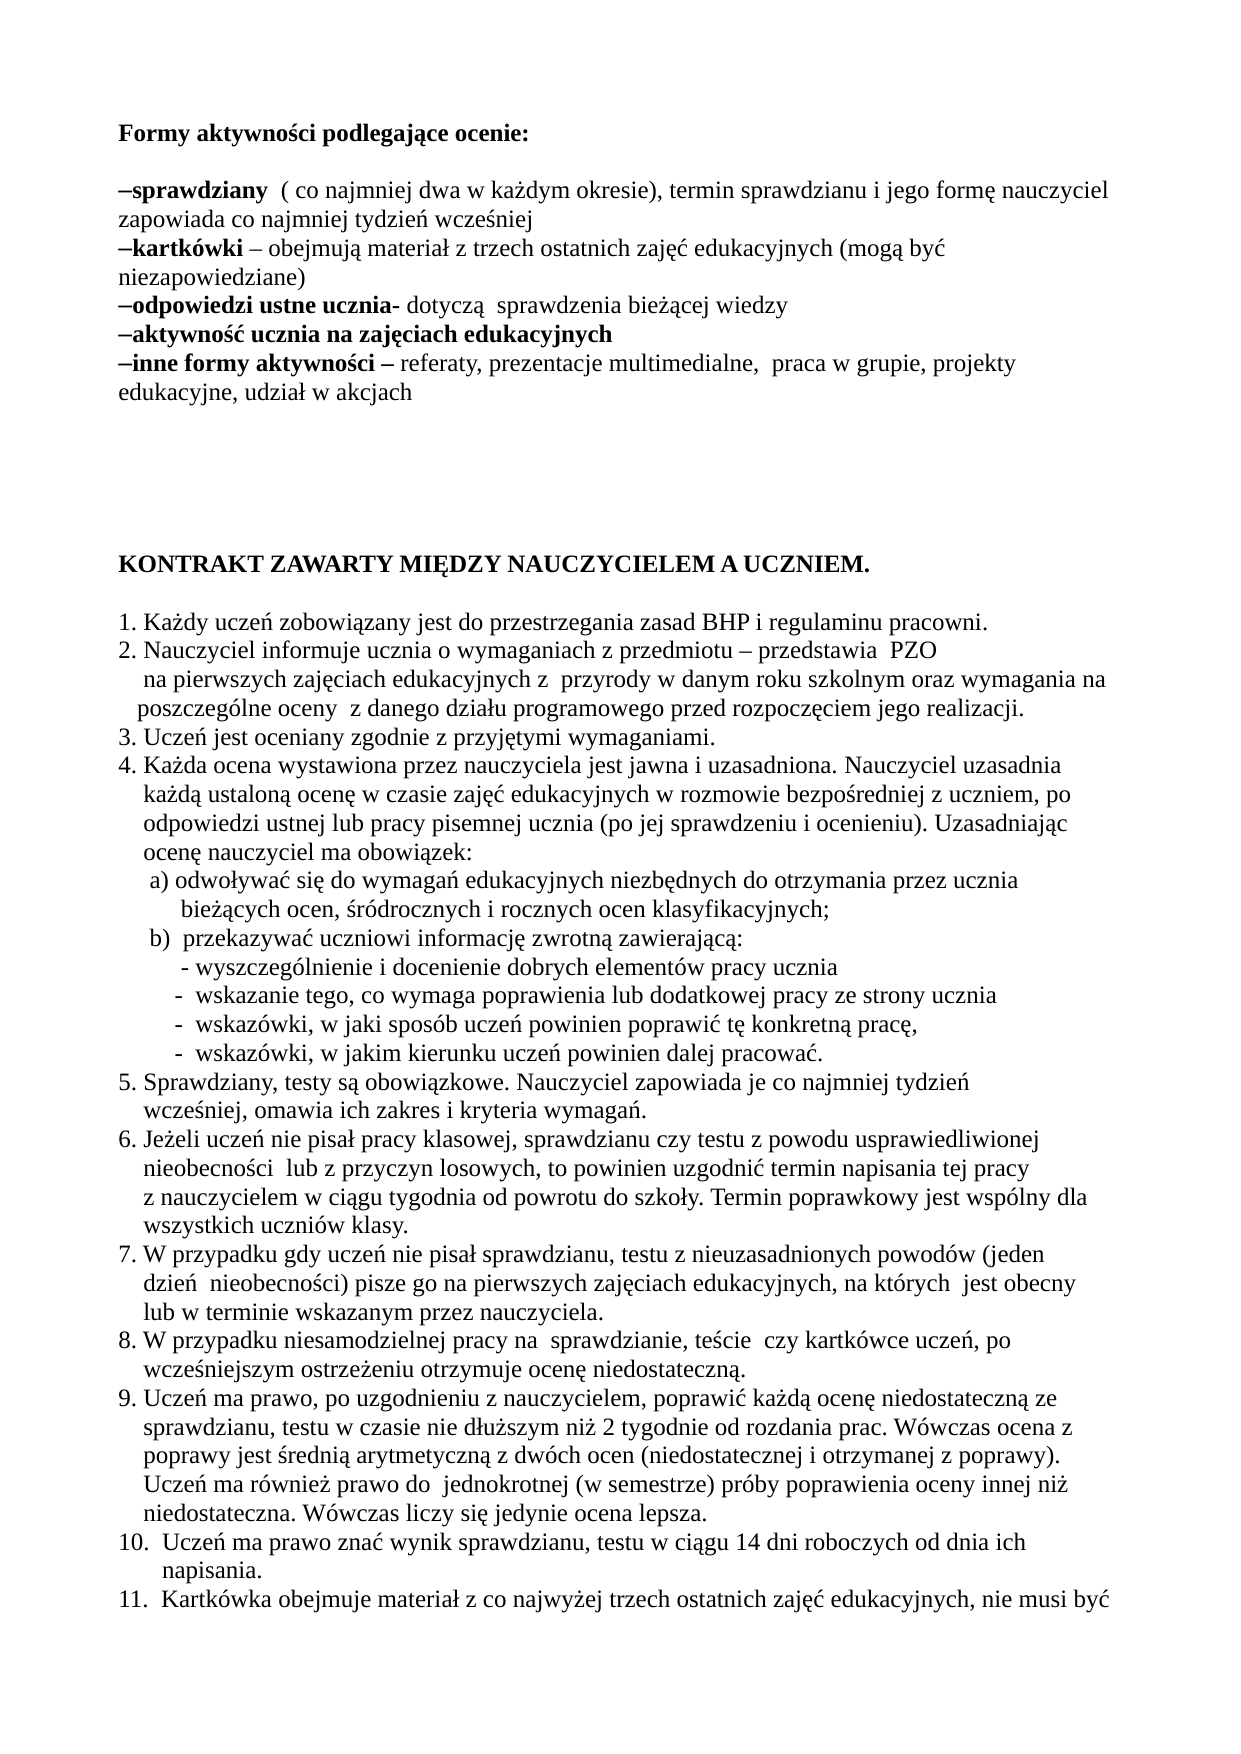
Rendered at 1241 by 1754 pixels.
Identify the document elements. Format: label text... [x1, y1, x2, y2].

text b) przekazywać uczniowi informację zwrotną zawierającą: [118, 923, 1122, 952]
text lub w terminie wskazanym przez nauczyciela. [118, 1297, 1122, 1326]
text dzień nieobecności) pisze go na pierwszych zajęciach edukacyjnych, na których jest obecny [118, 1268, 1122, 1297]
text 3. Uczeń jest oceniany zgodnie z przyjętymi wymaganiami. [118, 722, 1122, 751]
text - wskazówki, w jaki sposób uczeń powinien poprawić tę konkretną pracę, [118, 1009, 1122, 1038]
text 7. W przypadku gdy uczeń nie pisał sprawdzianu, testu z nieuzasadnionych powodów (jeden [118, 1239, 1122, 1268]
list odpowiedzi ustne ucznia- dotyczą sprawdzenia bieżącej wiedzy [118, 291, 1122, 319]
text poszczególne oceny z danego działu programowego przed rozpoczęciem jego realizacji. [118, 693, 1122, 722]
text odpowiedzi ustnej lub pracy pisemnej ucznia (po jej sprawdzeniu i ocenieniu). Uzasadniając [118, 808, 1122, 837]
text 2. Nauczyciel informuje ucznia o wymaganiach z przedmiotu – przedstawia PZO [118, 636, 1122, 664]
text na pierwszych zajęciach edukacyjnych z przyrody w danym roku szkolnym oraz wymagania na [118, 664, 1122, 693]
text każdą ustaloną ocenę w czasie zajęć edukacyjnych w rozmowie bezpośredniej z uczniem, po [118, 779, 1122, 808]
text ocenę nauczyciel ma obowiązek: [118, 837, 1122, 866]
text 6. Jeżeli uczeń nie pisał pracy klasowej, sprawdzianu czy testu z powodu usprawiedliwionej [118, 1124, 1122, 1153]
text z nauczycielem w ciągu tygodnia od powrotu do szkoły. Termin poprawkowy jest wspólny dla [118, 1182, 1122, 1211]
text - wskazówki, w jakim kierunku uczeń powinien dalej pracować. [118, 1038, 1122, 1067]
text napisania. [118, 1556, 1122, 1584]
text 9. Uczeń ma prawo, po uzgodnieniu z nauczycielem, poprawić każdą ocenę niedostateczną ze [118, 1383, 1122, 1412]
text a) odwoływać się do wymagań edukacyjnych niezbędnych do otrzymania przez ucznia [118, 866, 1122, 894]
text 1. Każdy uczeń zobowiązany jest do przestrzegania zasad BHP i regulaminu pracowni. [118, 607, 1122, 636]
text 4. Każda ocena wystawiona przez nauczyciela jest jawna i uzasadniona. Nauczyciel uzasadnia [118, 751, 1122, 779]
list aktywność ucznia na zajęciach edukacyjnych [118, 319, 1122, 348]
text nieobecności lub z przyczyn losowych, to powinien uzgodnić termin napisania tej pracy [118, 1153, 1122, 1182]
text - wskazanie tego, co wymaga poprawienia lub dodatkowej pracy ze strony ucznia [118, 981, 1122, 1009]
list sprawdziany ( co najmniej dwa w każdym okresie), termin sprawdzianu i jego formę nauczyciel zapowiada co najmniej tydzień wcześniej [118, 176, 1122, 233]
text - wyszczególnienie i docenienie dobrych elementów pracy ucznia [118, 952, 1122, 981]
text niedostateczna. Wówczas liczy się jedynie ocena lepsza. [118, 1498, 1122, 1527]
text wcześniej, omawia ich zakres i kryteria wymagań. [118, 1096, 1122, 1124]
text Formy aktywności podlegające ocenie: [118, 118, 1122, 147]
text wszystkich uczniów klasy. [118, 1211, 1122, 1239]
list inne formy aktywności – referaty, prezentacje multimedialne, praca w grupie, projekty edukacyjne, udział w akcjach [118, 348, 1122, 406]
text wcześniejszym ostrzeżeniu otrzymuje ocenę niedostateczną. [118, 1354, 1122, 1383]
list kartkówki – obejmują materiał z trzech ostatnich zajęć edukacyjnych (mogą być niezapowiedziane) [118, 233, 1122, 291]
text sprawdzianu, testu w czasie nie dłuższym niż 2 tygodnie od rozdania prac. Wówczas ocena z [118, 1412, 1122, 1441]
text 8. W przypadku niesamodzielnej pracy na sprawdzianie, teście czy kartkówce uczeń, po [118, 1326, 1122, 1354]
text 5. Sprawdziany, testy są obowiązkowe. Nauczyciel zapowiada je co najmniej tydzień [118, 1067, 1122, 1096]
text bieżących ocen, śródrocznych i rocznych ocen klasyfikacyjnych; [118, 894, 1122, 923]
text poprawy jest średnią arytmetyczną z dwóch ocen (niedostatecznej i otrzymanej z poprawy). [118, 1441, 1122, 1469]
text KONTRAKT ZAWARTY MIĘDZY NAUCZYCIELEM A UCZNIEM. [118, 549, 1122, 578]
text 10. Uczeń ma prawo znać wynik sprawdzianu, testu w ciągu 14 dni roboczych od dnia ich [118, 1527, 1122, 1556]
text Uczeń ma również prawo do jednokrotnej (w semestrze) próby poprawienia oceny innej niż [118, 1469, 1122, 1498]
text 11. Kartkówka obejmuje materiał z co najwyżej trzech ostatnich zajęć edukacyjnych, nie musi być [118, 1584, 1122, 1613]
